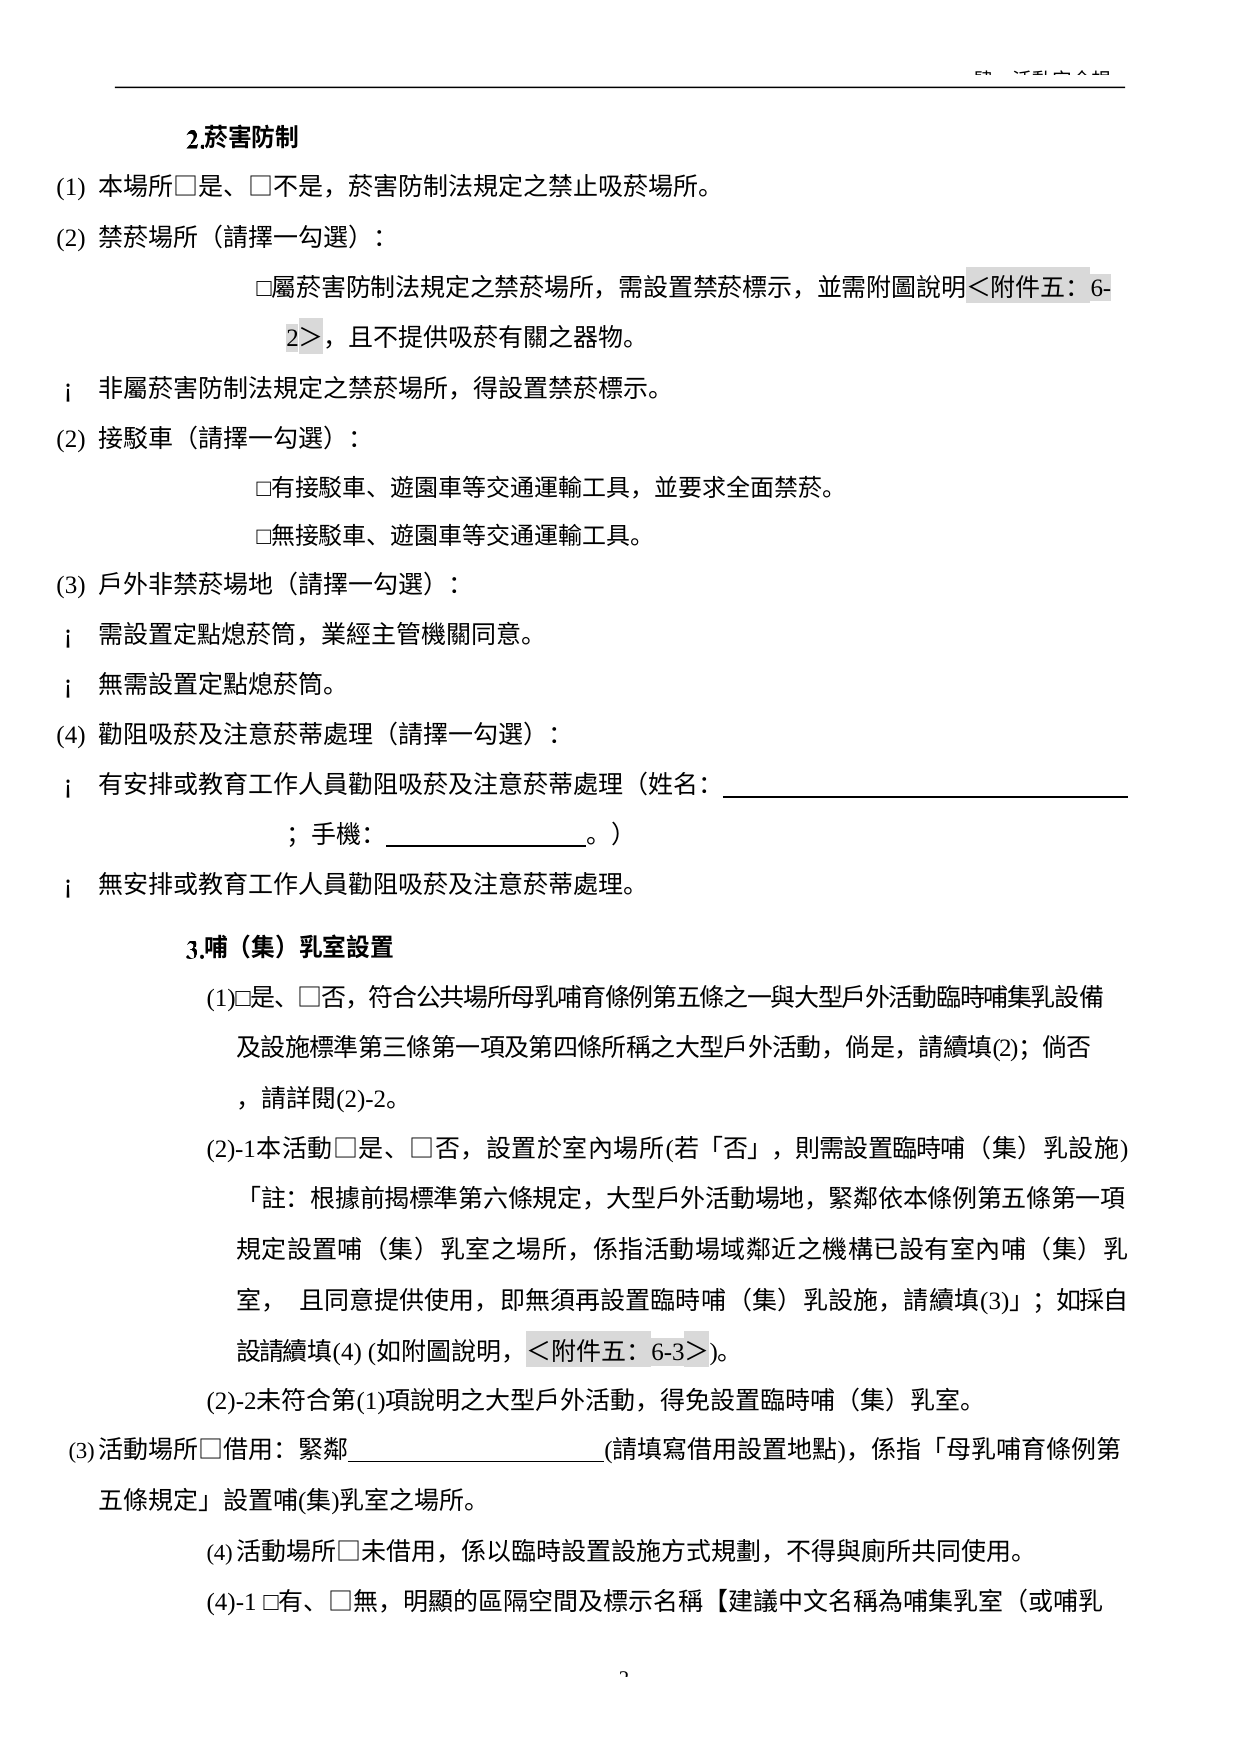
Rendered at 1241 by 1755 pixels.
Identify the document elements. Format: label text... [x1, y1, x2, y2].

list 需設置定點熄菸筒，業經主管機關同意。 [60, 614, 1151, 651]
text □屬菸害防制法規定之禁菸場所，需設置禁菸標示，並需附圖說明＜附件五：6- 2＞，且不提供吸菸有關之器物。 [256, 267, 1123, 354]
text (1)□是、□否，符合公共場所母乳哺育條例第五條之一與大型戶外活動臨時哺集乳設備及設施標準第三條第一項及第四條所稱之大型戶外活動，倘是，請續填(2)；倘否 [206, 977, 1123, 1064]
text ，請詳閱(2)-2。 [236, 1078, 1151, 1114]
list 活動場所□未借用，係以臨時設置設施方式規劃，不得與廁所共同使用。 [206, 1531, 1151, 1567]
list 活動場所□借用：緊鄰 (請填寫借用設置地點)，係指「母乳哺育條例第五條規定」設置哺(集)乳室之場所。 [68, 1430, 1123, 1517]
subtitle 哺（集）乳室設置 [186, 928, 1151, 966]
text (2)-1本活動□是、□否，設置於室內場所(若「否」，則需設置臨時哺（集）乳設施)「註：根據前揭標準第六條規定，大型戶外活動場地，緊鄰依本條例第五條第一項規定設置哺（集）乳室之場所，係指活動場域鄰近之機構已設有室內哺（集）乳室， 且同意提供使用，即無須再設置臨時哺（集）乳設施，請續填(3)」；如採自設請續填(4) (如附圖說明，＜附件五：6-3＞)。 [206, 1128, 1129, 1367]
list 非屬菸害防制法規定之禁菸場所，得設置禁菸標示。 [60, 368, 1151, 404]
list 無需設置定點熄菸筒。 [60, 664, 1151, 701]
text (4)-1 □有、□無，明顯的區隔空間及標示名稱【建議中文名稱為哺集乳室（或哺乳 [206, 1581, 1122, 1617]
text ；手機： 。） [286, 815, 1151, 851]
picture [186, 941, 204, 959]
text □有接駁車、遊園車等交通運輸工具，並要求全面禁菸。 [256, 468, 1151, 503]
list 接駁車（請擇一勾選）： [56, 418, 1151, 454]
list 禁菸場所（請擇一勾選）： [56, 217, 1151, 253]
text □無接駁車、遊園車等交通運輸工具。 [256, 516, 1151, 551]
list 戶外非禁菸場地（請擇一勾選）： [56, 564, 1151, 601]
subtitle 菸害防制 [186, 117, 1151, 155]
text (2)-2未符合第(1)項說明之大型戶外活動，得免設置臨時哺（集）乳室。 [206, 1382, 1151, 1416]
list 勸阻吸菸及注意菸蒂處理（請擇一勾選）： [56, 715, 1151, 751]
list 無安排或教育工作人員勸阻吸菸及注意菸蒂處理。 [60, 865, 1151, 901]
list 本場所□是、□不是，菸害防制法規定之禁止吸菸場所。 [56, 167, 1151, 203]
picture [186, 130, 204, 149]
list 有安排或教育工作人員勸阻吸菸及注意菸蒂處理（姓名： [60, 765, 1151, 801]
